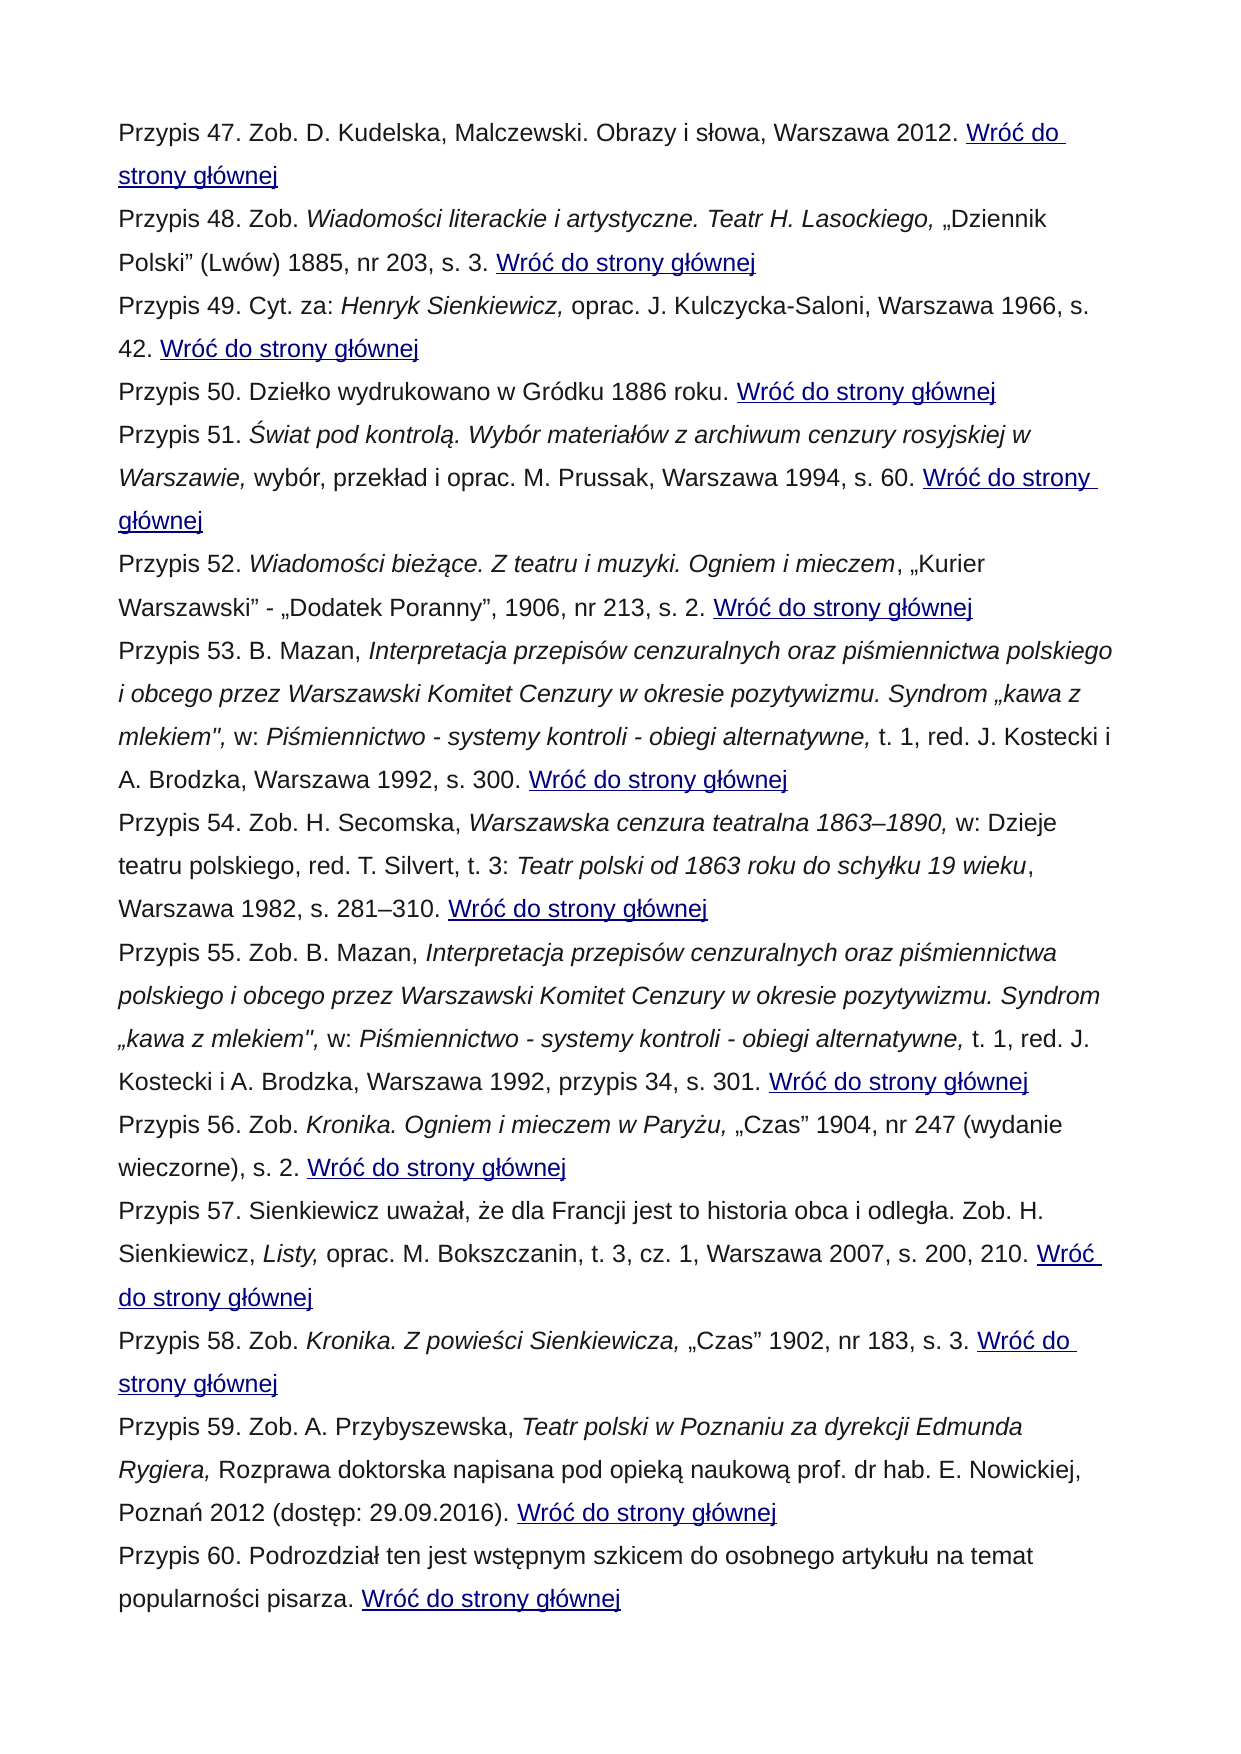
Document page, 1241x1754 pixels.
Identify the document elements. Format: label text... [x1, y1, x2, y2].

text Przypis 58. Zob. Kronika. Z powieści Sienkiewicza, „Czas” 1902, nr 183, s. 3. Wróć do strony głównej [118, 1326, 1122, 1397]
text Przypis 57. Sienkiewicz uważał, że dla Francji jest to historia obca i odległa. Zob. H. Sienkiewicz, Listy, oprac. M. Bokszczanin, t. 3, cz. 1, Warszawa 2007, s. 200, 210. Wróć do strony głównej [118, 1196, 1122, 1311]
text Przypis 52. Wiadomości bieżące. Z teatru i muzyki. Ogniem i mieczem, „Kurier Warszawski” - „Dodatek Poranny”, 1906, nr 213, s. 2. Wróć do strony głównej [118, 549, 1122, 621]
text Przypis 51. Świat pod kontrolą. Wybór materiałów z archiwum cenzury rosyjskiej w Warszawie, wybór, przekład i oprac. M. Prussak, Warszawa 1994, s. 60. Wróć do strony głównej [118, 420, 1122, 535]
text Przypis 59. Zob. A. Przybyszewska, Teatr polski w Poznaniu za dyrekcji Edmunda Rygiera, Rozprawa doktorska napisana pod opieką naukową prof. dr hab. E. Nowickiej, Poznań 2012 (dostęp: 29.09.2016). Wróć do strony głównej [118, 1412, 1122, 1527]
text Przypis 49. Cyt. za: Henryk Sienkiewicz, oprac. J. Kulczycka-Saloni, Warszawa 1966, s. 42. Wróć do strony głównej [118, 291, 1122, 362]
text Przypis 56. Zob. Kronika. Ogniem i mieczem w Paryżu, „Czas” 1904, nr 247 (wydanie wieczorne), s. 2. Wróć do strony głównej [118, 1110, 1122, 1182]
text Przypis 55. Zob. B. Mazan, Interpretacja przepisów cenzuralnych oraz piśmiennictwa polskiego i obcego przez Warszawski Komitet Cenzury w okresie pozytywizmu. Syndrom „kawa z mlekiem", w: Piśmiennictwo - systemy kontroli - obiegi alternatywne, t. 1, red. J. Kostecki i A. Brodzka, Warszawa 1992, przypis 34, s. 301. Wróć do strony głównej [118, 937, 1122, 1096]
text Przypis 54. Zob. H. Secomska, Warszawska cenzura teatralna 1863–1890, w: Dzieje teatru polskiego, red. T. Silvert, t. 3: Teatr polski od 1863 roku do schyłku 19 wieku, Warszawa 1982, s. 281–310. Wróć do strony głównej [118, 808, 1122, 923]
text Przypis 47. Zob. D. Kudelska, Malczewski. Obrazy i słowa, Warszawa 2012. Wróć do strony głównej [118, 118, 1122, 190]
text Przypis 53. B. Mazan, Interpretacja przepisów cenzuralnych oraz piśmiennictwa polskiego i obcego przez Warszawski Komitet Cenzury w okresie pozytywizmu. Syndrom „kawa z mlekiem", w: Piśmiennictwo - systemy kontroli - obiegi alternatywne, t. 1, red. J. Kostecki i A. Brodzka, Warszawa 1992, s. 300. Wróć do strony głównej [118, 636, 1122, 794]
text Przypis 48. Zob. Wiadomości literackie i artystyczne. Teatr H. Lasockiego, „Dziennik Polski” (Lwów) 1885, nr 203, s. 3. Wróć do strony głównej [118, 204, 1122, 276]
text Przypis 60. Podrozdział ten jest wstępnym szkicem do osobnego artykułu na temat popularności pisarza. Wróć do strony głównej [118, 1541, 1122, 1613]
text Przypis 50. Dziełko wydrukowano w Gródku 1886 roku. Wróć do strony głównej [118, 377, 1122, 406]
